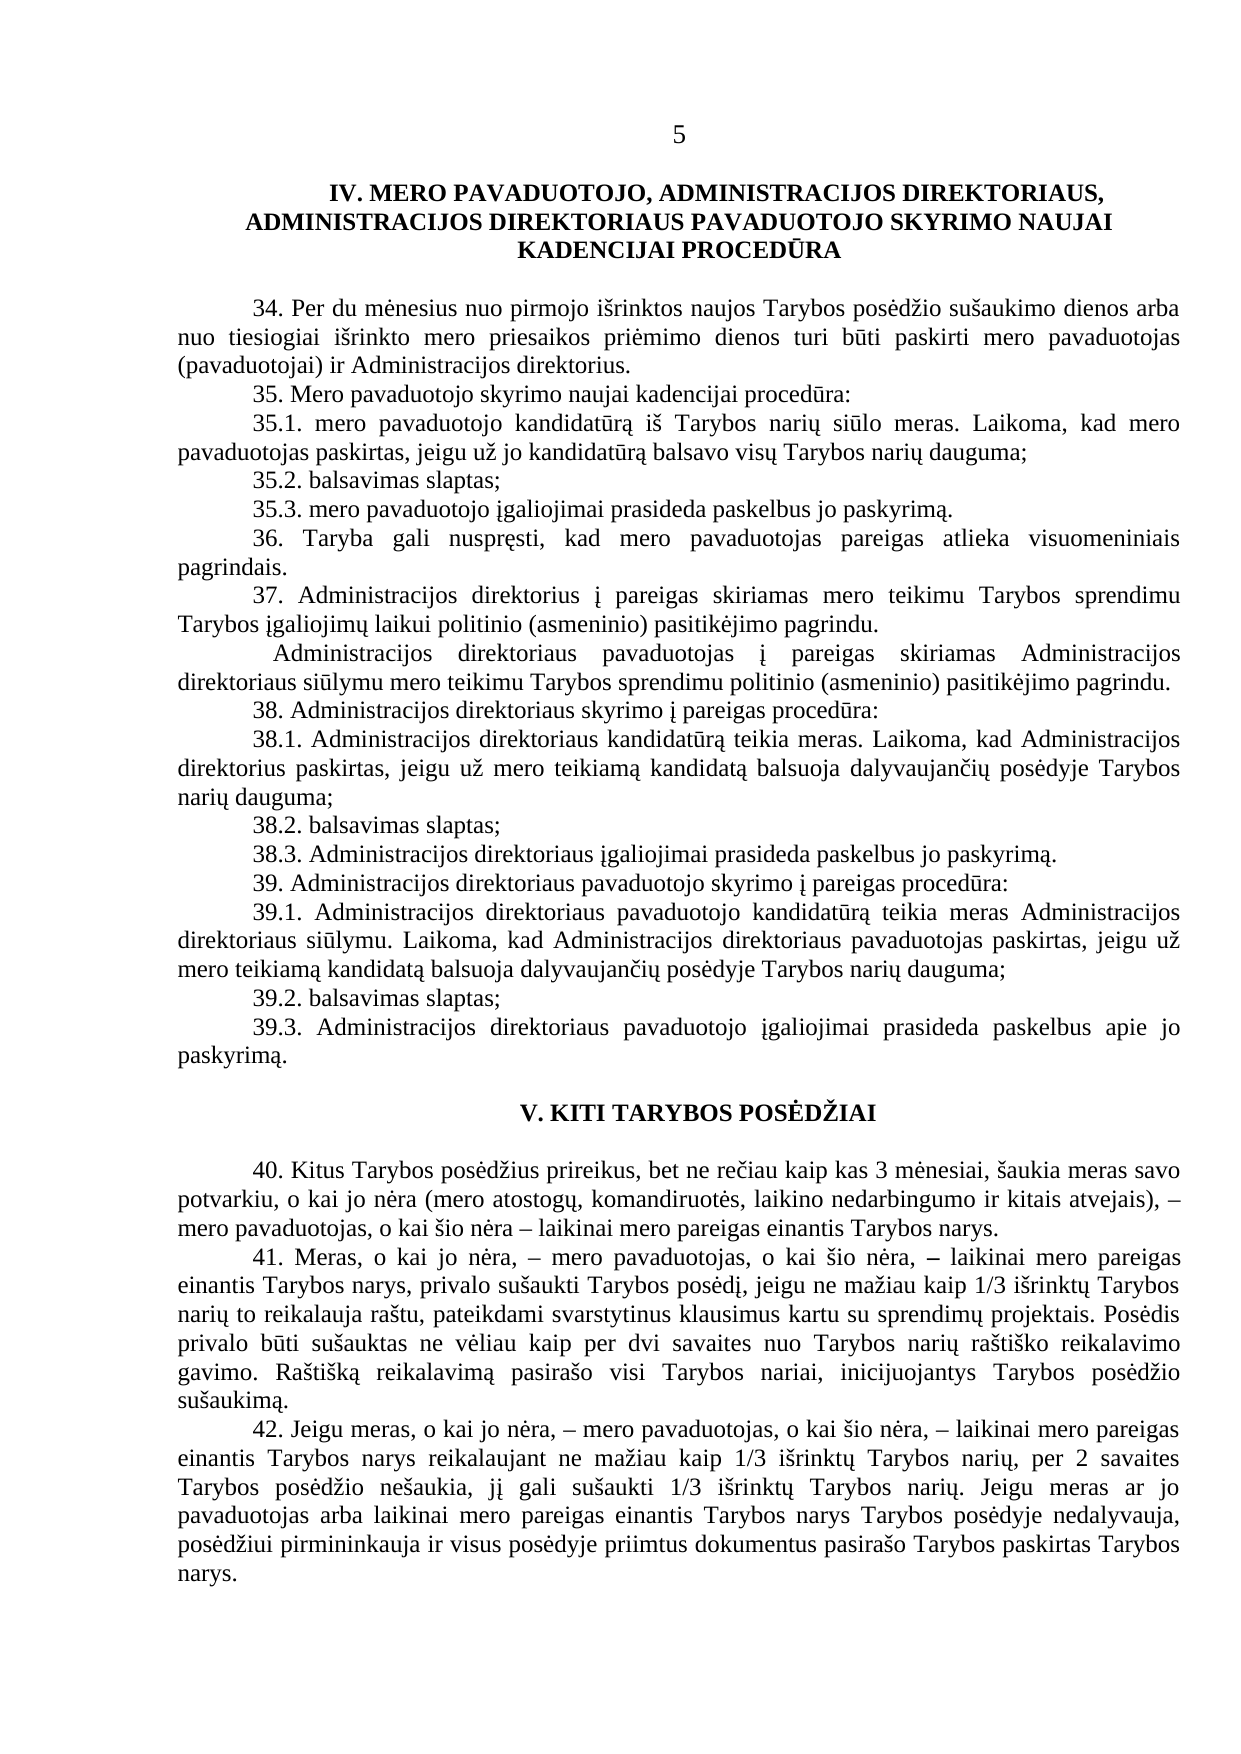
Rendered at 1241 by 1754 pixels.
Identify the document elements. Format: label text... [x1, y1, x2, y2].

text IV. MERO PAVADUOTOJO, ADMINISTRACIJOS DIREKTORIAUS, ADMINISTRACIJOS DIREKTORIAUS PAVADUOTOJO SKYRIMO NAUJAI KADENCIJAI PROCEDŪRA [177, 178, 1181, 264]
text 35.3. mero pavaduotojo įgaliojimai prasideda paskelbus jo paskyrimą. [177, 494, 1181, 523]
text 36. Taryba gali nuspręsti, kad mero pavaduotojas pareigas atlieka visuomeniniais pagrindais. [177, 523, 1181, 581]
text 38.1. Administracijos direktoriaus kandidatūrą teikia meras. Laikoma, kad Administracijos direktorius paskirtas, jeigu už mero teikiamą kandidatą balsuoja dalyvaujančių posėdyje Tarybos narių dauguma; [177, 724, 1181, 811]
text 35.2. balsavimas slaptas; [177, 466, 1181, 494]
text Administracijos direktoriaus pavaduotojas į pareigas skiriamas Administracijos direktoriaus siūlymu mero teikimu Tarybos sprendimu politinio (asmeninio) pasitikėjimo pagrindu. [177, 638, 1181, 696]
text 39.2. balsavimas slaptas; [177, 983, 1181, 1012]
text 38.3. Administracijos direktoriaus įgaliojimai prasideda paskelbus jo paskyrimą. [177, 839, 1181, 868]
text 39.1. Administracijos direktoriaus pavaduotojo kandidatūrą teikia meras Administracijos direktoriaus siūlymu. Laikoma, kad Administracijos direktoriaus pavaduotojas paskirtas, jeigu už mero teikiamą kandidatą balsuoja dalyvaujančių posėdyje Tarybos narių dauguma; [177, 897, 1181, 983]
text 41. Meras, o kai jo nėra, – mero pavaduotojas, o kai šio nėra, – laikinai mero pareigas einantis Tarybos narys, privalo sušaukti Tarybos posėdį, jeigu ne mažiau kaip 1/3 išrinktų Tarybos narių to reikalauja raštu, pateikdami svarstytinus klausimus kartu su sprendimų projektais. Posėdis privalo būti sušauktas ne vėliau kaip per dvi savaites nuo Tarybos narių raštiško reikalavimo gavimo. Raštišką reikalavimą pasirašo visi Tarybos nariai, inicijuojantys Tarybos posėdžio sušaukimą. [177, 1242, 1181, 1414]
text 35. Mero pavaduotojo skyrimo naujai kadencijai procedūra: [177, 379, 1181, 408]
text 38. Administracijos direktoriaus skyrimo į pareigas procedūra: [177, 696, 1181, 724]
text 42. Jeigu meras, o kai jo nėra, – mero pavaduotojas, o kai šio nėra, – laikinai mero pareigas einantis Tarybos narys reikalaujant ne mažiau kaip 1/3 išrinktų Tarybos narių, per 2 savaites Tarybos posėdžio nešaukia, jį gali sušaukti 1/3 išrinktų Tarybos narių. Jeigu meras ar jo pavaduotojas arba laikinai mero pareigas einantis Tarybos narys Tarybos posėdyje nedalyvauja, posėdžiui pirmininkauja ir visus posėdyje priimtus dokumentus pasirašo Tarybos paskirtas Tarybos narys. [177, 1414, 1181, 1587]
text 37. Administracijos direktorius į pareigas skiriamas mero teikimu Tarybos sprendimu Tarybos įgaliojimų laikui politinio (asmeninio) pasitikėjimo pagrindu. [177, 581, 1181, 638]
text 40. Kitus Tarybos posėdžius prireikus, bet ne rečiau kaip kas 3 mėnesiai, šaukia meras savo potvarkiu, o kai jo nėra (mero atostogų, komandiruotės, laikino nedarbingumo ir kitais atvejais), – mero pavaduotojas, o kai šio nėra – laikinai mero pareigas einantis Tarybos narys. [177, 1156, 1181, 1242]
text 34. Per du mėnesius nuo pirmojo išrinktos naujos Tarybos posėdžio sušaukimo dienos arba nuo tiesiogiai išrinkto mero priesaikos priėmimo dienos turi būti paskirti mero pavaduotojas (pavaduotojai) ir Administracijos direktorius. [177, 293, 1181, 379]
text 35.1. mero pavaduotojo kandidatūrą iš Tarybos narių siūlo meras. Laikoma, kad mero pavaduotojas paskirtas, jeigu už jo kandidatūrą balsavo visų Tarybos narių dauguma; [177, 408, 1181, 466]
text 39. Administracijos direktoriaus pavaduotojo skyrimo į pareigas procedūra: [177, 868, 1181, 897]
text 38.2. balsavimas slaptas; [177, 811, 1181, 839]
text 39.3. Administracijos direktoriaus pavaduotojo įgaliojimai prasideda paskelbus apie jo paskyrimą. [177, 1012, 1181, 1069]
subtitle V. KITI TARYBOS POSĖDŽIAI [215, 1098, 1181, 1127]
